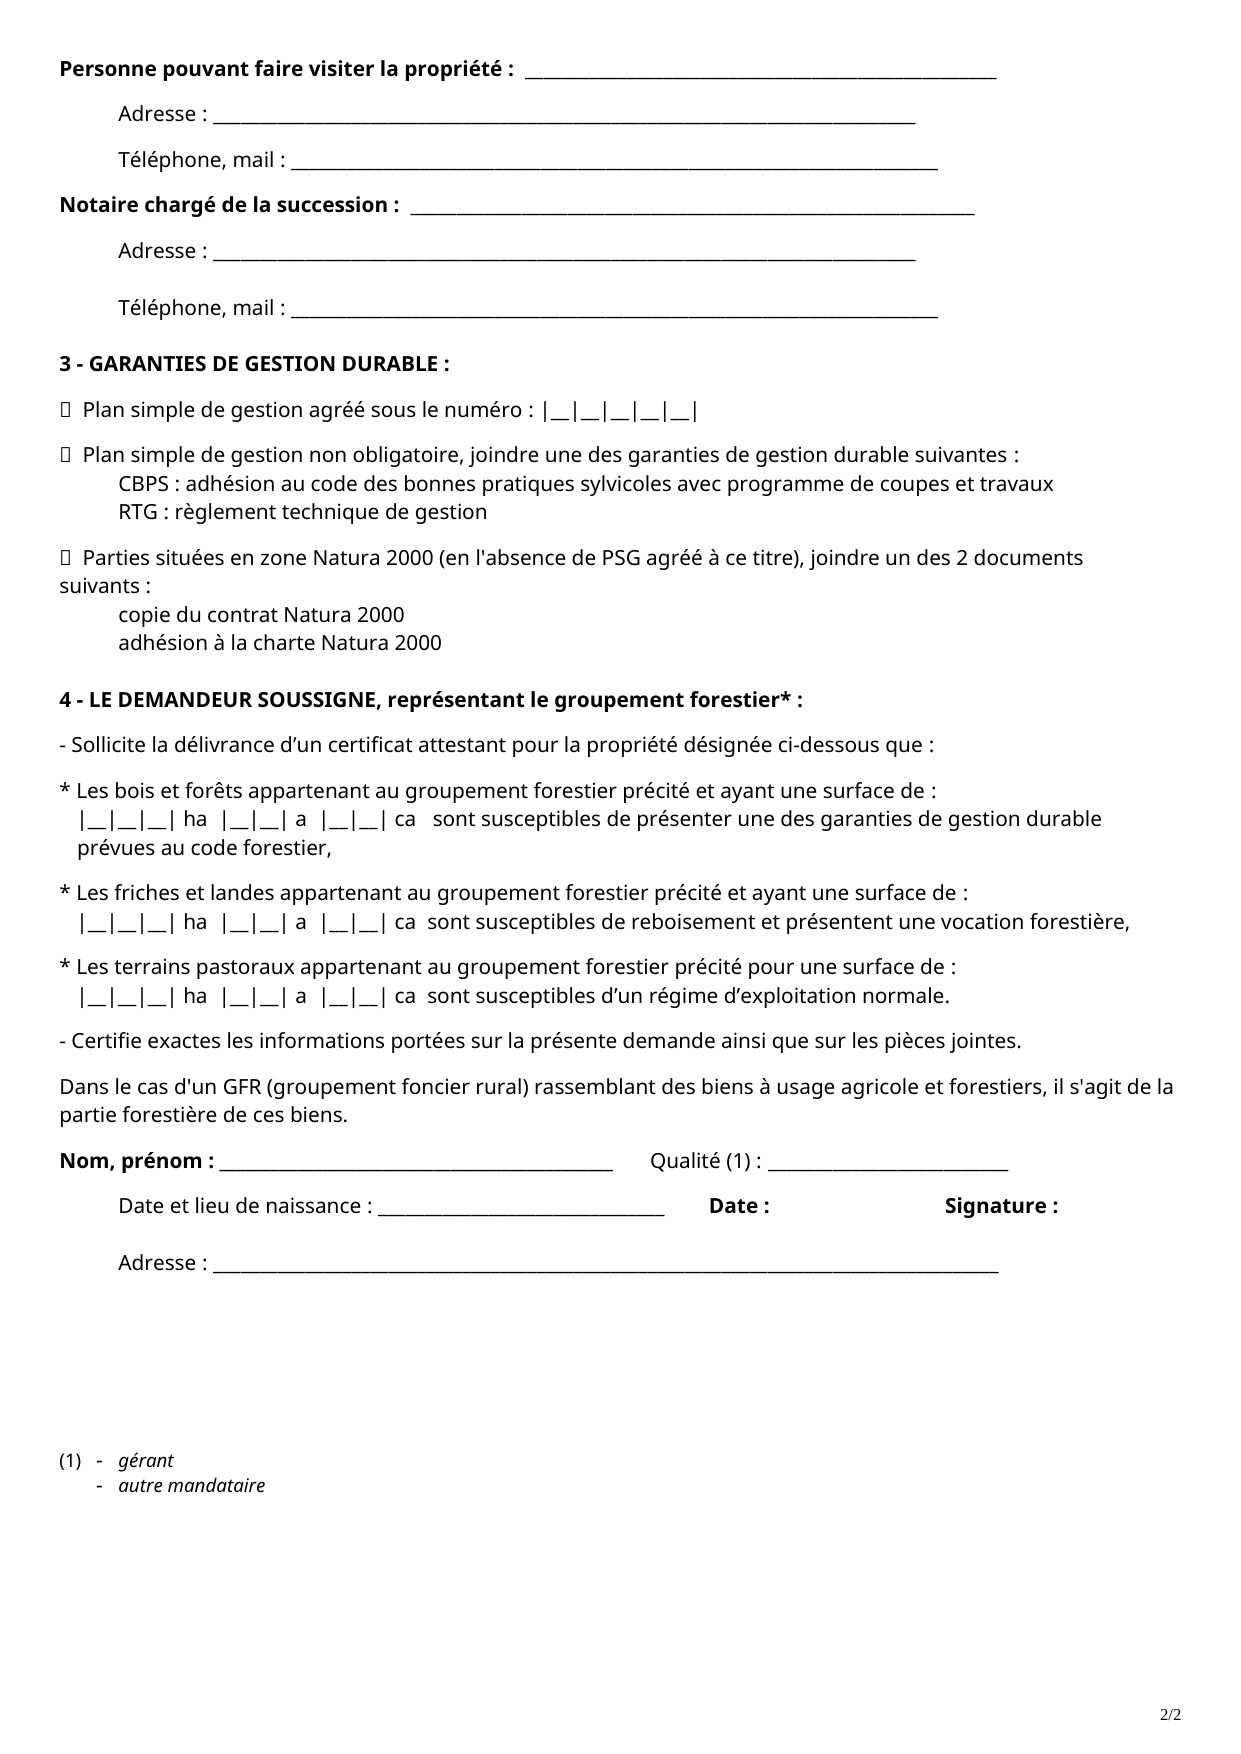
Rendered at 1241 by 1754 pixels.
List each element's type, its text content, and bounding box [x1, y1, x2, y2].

text  Plan simple de gestion non obligatoire, joindre une des garanties de gestion durable suivantes : [59, 441, 1181, 469]
text - Certifie exactes les informations portées sur la présente demande ainsi que sur les pièces jointes. [59, 1026, 1181, 1055]
text CBPS : adhésion au code des bonnes pratiques sylvicoles avec programme de coupes et travaux [59, 469, 1181, 497]
text * Les friches et landes appartenant au groupement forestier précité et ayant une surface de : [59, 878, 1181, 907]
text Nom, prénom : ______________________________________________ Qualité (1) : __________________________ [59, 1146, 1181, 1174]
text 4 - LE DEMANDEUR SOUSSIGNE, représentant le groupement forestier* : [59, 685, 1181, 713]
text Notaire chargé de la succession : _____________________________________________________________ [59, 190, 1181, 219]
text * Les bois et forêts appartenant au groupement forestier précité et ayant une surface de : [59, 776, 1181, 804]
text 3 - GARANTIES DE GESTION DURABLE : [59, 349, 1181, 378]
text Adresse : ____________________________________________________________________________ [59, 236, 1181, 264]
text Dans le cas d'un GFR (groupement foncier rural) rassemblant des biens à usage agricole et forestiers, il s'agit de la partie forestière de ces biens. [59, 1072, 1181, 1129]
text Date et lieu de naissance : _______________________________ Date : Signature : [59, 1191, 1181, 1220]
text - Sollicite la délivrance d’un certificat attestant pour la propriété désignée ci-dessous que : [59, 731, 1181, 759]
text Adresse : _____________________________________________________________________________________ [59, 1248, 1181, 1277]
text copie du contrat Natura 2000 [59, 600, 1181, 628]
text |__|__|__| ha |__|__| a |__|__| ca sont susceptibles d’un régime d’exploitation normale. [59, 981, 1181, 1009]
text |__|__|__| ha |__|__| a |__|__| ca sont susceptibles de présenter une des garanties de gestion durable prévues au code forestier, [59, 804, 1181, 861]
table_header gérant autre mandataire [89, 1447, 1188, 1498]
table_header (1) [52, 1447, 89, 1498]
text |__|__|__| ha |__|__| a |__|__| ca sont susceptibles de reboisement et présentent une vocation forestière, [59, 907, 1181, 935]
text Personne pouvant faire visiter la propriété : ___________________________________________________ [59, 54, 1181, 82]
text adhésion à la charte Natura 2000 [59, 628, 1181, 657]
text  Parties situées en zone Natura 2000 (en l'absence de PSG agréé à ce titre), joindre un des 2 documents suivants : [59, 543, 1181, 600]
text Adresse : ____________________________________________________________________________ [59, 99, 1181, 128]
text RTG : règlement technique de gestion [59, 497, 1181, 526]
text Téléphone, mail : ______________________________________________________________________ [59, 145, 1181, 173]
text * Les terrains pastoraux appartenant au groupement forestier précité pour une surface de : [59, 952, 1181, 981]
text  Plan simple de gestion agréé sous le numéro : |__|__|__|__|__| [59, 395, 1181, 423]
text Téléphone, mail : ______________________________________________________________________ [59, 293, 1181, 321]
